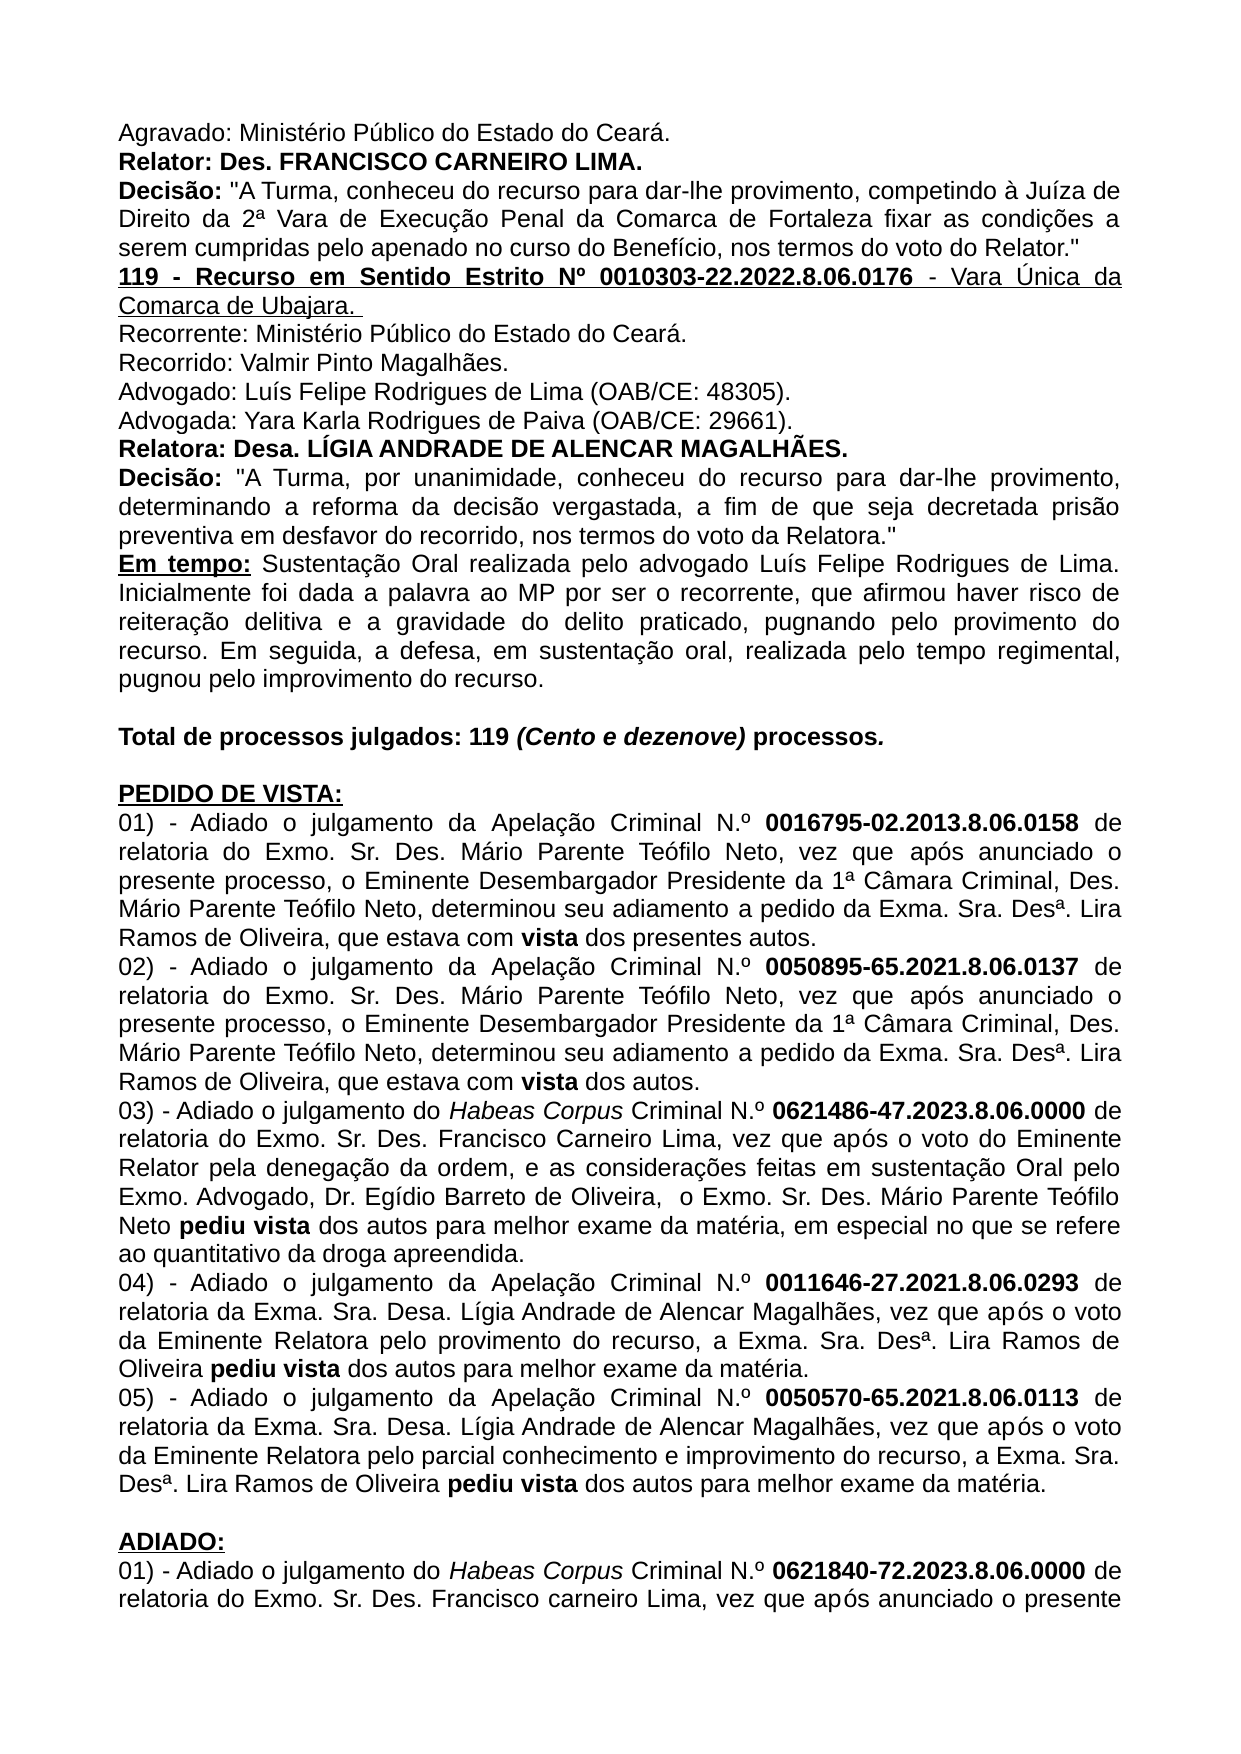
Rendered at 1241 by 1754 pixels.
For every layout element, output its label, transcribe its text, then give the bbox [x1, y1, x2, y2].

text ADIADO: [118, 1527, 1122, 1556]
text 01) - Adiado o julgamento da Apelação Criminal N.º 0016795-02.2013.8.06.0158 de relatoria do Exmo. Sr. Des. Mário Parente Teófilo Neto, vez que após anunciado o presente processo, o Eminente Desembargador Presidente da 1ª Câmara Criminal, Des. Mário Parente Teófilo Neto, determinou seu adiamento a pedido da Exma. Sra. Desª. Lira Ramos de Oliveira, que estava com vista dos presentes autos. [118, 808, 1122, 952]
text Recorrido: Valmir Pinto Magalhães. [118, 348, 1122, 377]
text 04) - Adiado o julgamento da Apelação Criminal N.º 0011646-27.2021.8.06.0293 de relatoria da Exma. Sra. Desa. Lígia Andrade de Alencar Magalhães, vez que após o voto da Eminente Relatora pelo provimento do recurso, a Exma. Sra. Desª. Lira Ramos de Oliveira pediu vista dos autos para melhor exame da matéria. [118, 1268, 1122, 1383]
text Em tempo: Sustentação Oral realizada pelo advogado Luís Felipe Rodrigues de Lima. Inicialmente foi dada a palavra ao MP por ser o recorrente, que afirmou haver risco de reiteração delitiva e a gravidade do delito praticado, pugnando pelo provimento do recurso. Em seguida, a defesa, em sustentação oral, realizada pelo tempo regimental, pugnou pelo improvimento do recurso. [118, 549, 1122, 693]
text Decisão: "A Turma, por unanimidade, conheceu do recurso para dar-lhe provimento, determinando a reforma da decisão vergastada, a fim de que seja decretada prisão preventiva em desfavor do recorrido, nos termos do voto da Relatora." [118, 463, 1122, 549]
text 03) - Adiado o julgamento do Habeas Corpus Criminal N.º 0621486-47.2023.8.06.0000 de relatoria do Exmo. Sr. Des. Francisco Carneiro Lima, vez que após o voto do Eminente Relator pela denegação da ordem, e as considerações feitas em sustentação Oral pelo Exmo. Advogado, Dr. Egídio Barreto de Oliveira, o Exmo. Sr. Des. Mário Parente Teófilo Neto pediu vista dos autos para melhor exame da matéria, em especial no que se refere ao quantitativo da droga apreendida. [118, 1096, 1122, 1268]
text Recorrente: Ministério Público do Estado do Ceará. [118, 319, 1122, 348]
text Relatora: Desa. LÍGIA ANDRADE DE ALENCAR MAGALHÃES. [118, 434, 1122, 463]
text Relator: Des. FRANCISCO CARNEIRO LIMA. [118, 147, 1123, 176]
text 119 - Recurso em Sentido Estrito Nº 0010303-22.2022.8.06.0176 - Vara Única da [118, 262, 1122, 287]
text 05) - Adiado o julgamento da Apelação Criminal N.º 0050570-65.2021.8.06.0113 de relatoria da Exma. Sra. Desa. Lígia Andrade de Alencar Magalhães, vez que após o voto da Eminente Relatora pelo parcial conhecimento e improvimento do recurso, a Exma. Sra. Desª. Lira Ramos de Oliveira pediu vista dos autos para melhor exame da matéria. [118, 1383, 1122, 1498]
text Comarca de Ubajara. [118, 288, 1122, 319]
text Total de processos julgados: 119 (Cento e dezenove) processos. [118, 722, 1122, 751]
text Agravado: Ministério Público do Estado do Ceará. [118, 118, 1122, 147]
text Decisão: "A Turma, conheceu do recurso para dar-lhe provimento, competindo à Juíza de Direito da 2ª Vara de Execução Penal da Comarca de Fortaleza fixar as condições a serem cumpridas pelo apenado no curso do Benefício, nos termos do voto do Relator." [118, 176, 1122, 262]
text 02) - Adiado o julgamento da Apelação Criminal N.º 0050895-65.2021.8.06.0137 de relatoria do Exmo. Sr. Des. Mário Parente Teófilo Neto, vez que após anunciado o presente processo, o Eminente Desembargador Presidente da 1ª Câmara Criminal, Des. Mário Parente Teófilo Neto, determinou seu adiamento a pedido da Exma. Sra. Desª. Lira Ramos de Oliveira, que estava com vista dos autos. [118, 952, 1122, 1096]
text Advogado: Luís Felipe Rodrigues de Lima (OAB/CE: 48305). [118, 377, 1122, 406]
text Advogada: Yara Karla Rodrigues de Paiva (OAB/CE: 29661). [118, 406, 1122, 434]
text PEDIDO DE VISTA: [118, 779, 1122, 808]
text 01) - Adiado o julgamento do Habeas Corpus Criminal N.º 0621840-72.2023.8.06.0000 de relatoria do Exmo. Sr. Des. Francisco carneiro Lima, vez que após anunciado o presente [118, 1556, 1122, 1613]
